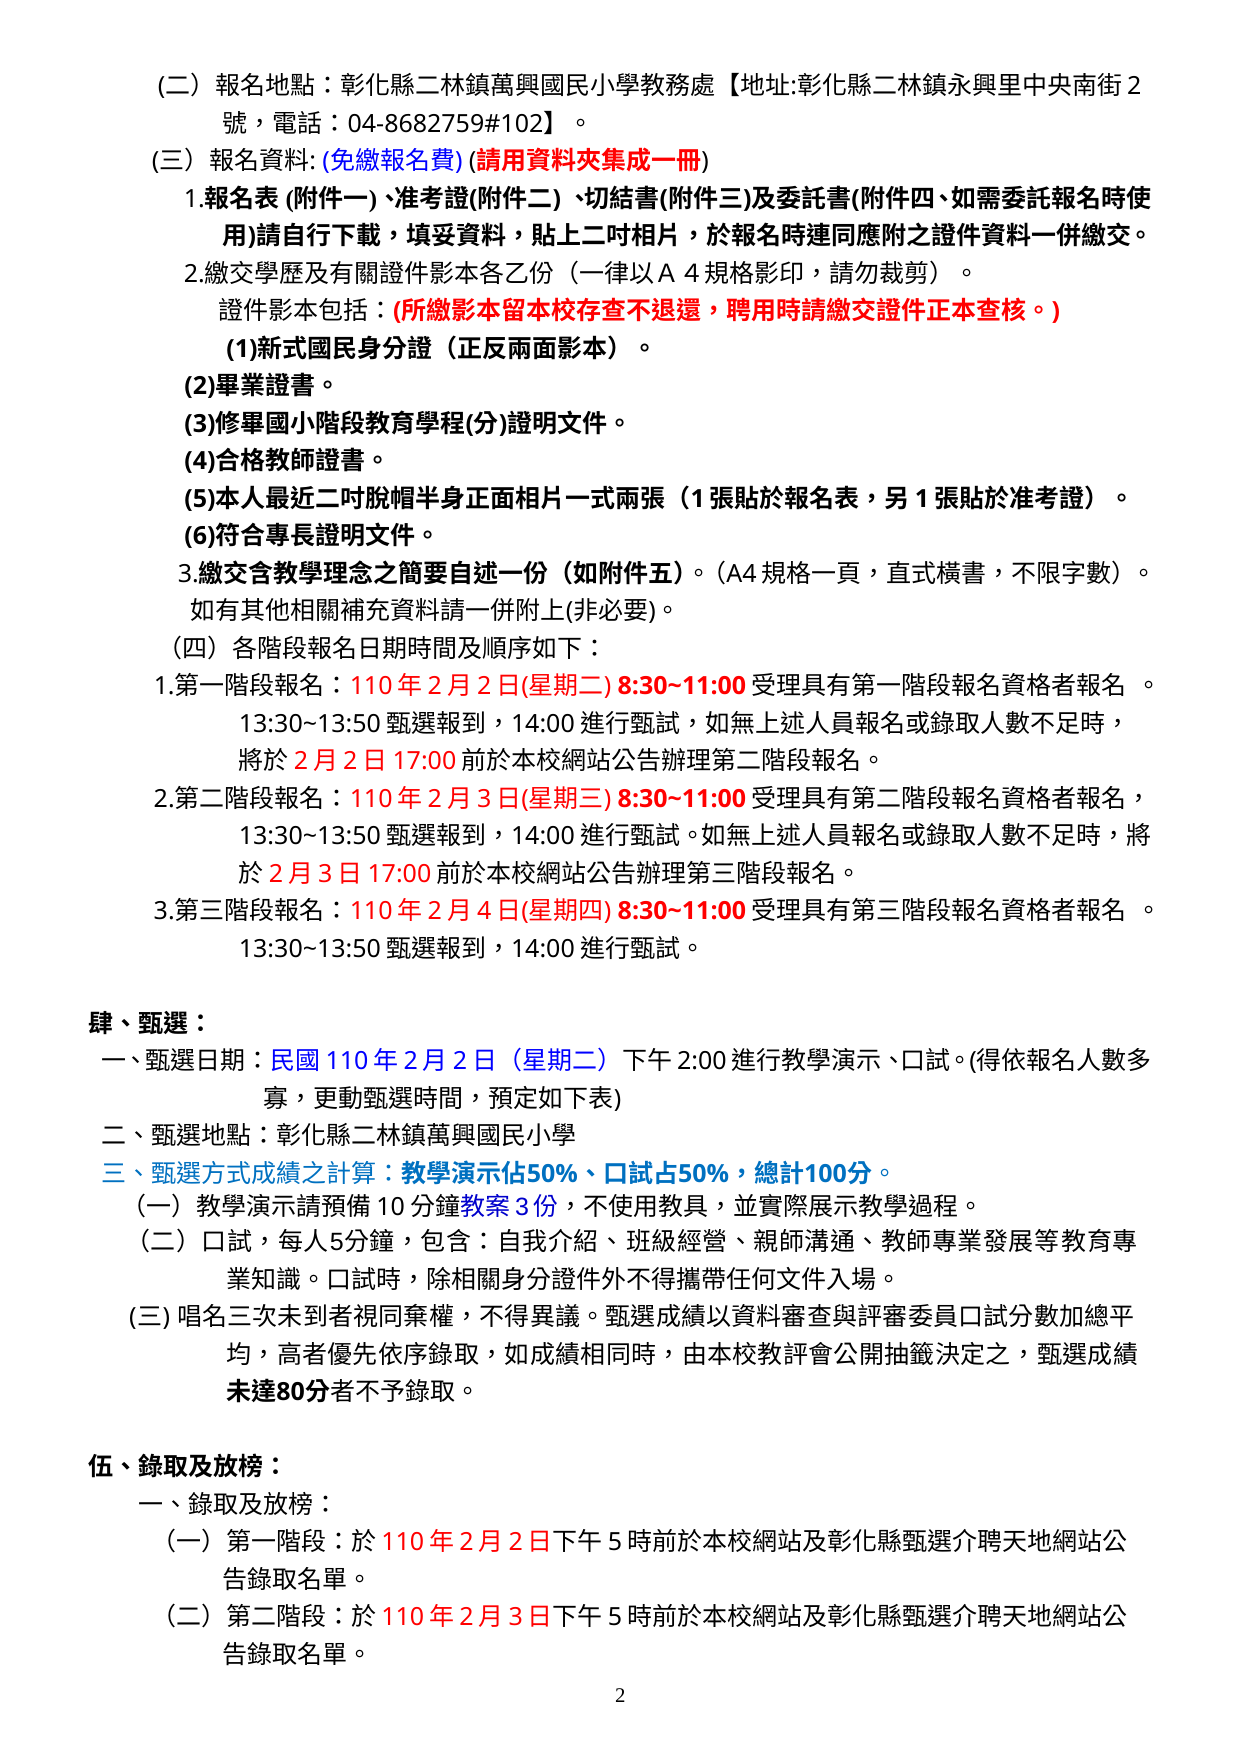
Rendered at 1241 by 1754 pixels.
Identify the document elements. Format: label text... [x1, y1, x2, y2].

text (6)符合專長證明文件。 [139, 515, 1152, 552]
text (三）報名資料: (免繳報名費) (請用資料夾集成一冊) [139, 140, 1152, 177]
text 3.第三階段報名：110年2月4日(星期四) 8:30~11:00受理具有第三階段報名資格者報名。13:30~13:50甄選報到，14:00進行甄試。 [89, 890, 1152, 965]
text (5)本人最近二吋脫帽半身正面相片一式兩張（1張貼於報名表，另1張貼於准考證）。 [139, 477, 1152, 515]
text （二）第二階段：於110年2月3日下午5時前於本校網站及彰化縣甄選介聘天地網站公告錄取名單。 [151, 1596, 1152, 1671]
text 一、甄選日期：民國110年2月2日（星期二）下午2:00進行教學演示、口試。(得依報名人數多寡，更動甄選時間，預定如下表) [89, 1040, 1152, 1115]
text 一、錄取及放榜： [139, 1484, 1152, 1521]
text 肆、甄選： [89, 1002, 1152, 1040]
text 伍、錄取及放榜： [89, 1446, 1152, 1484]
text 3.繳交含教學理念之簡要自述一份（如附件五）。（A4規格一頁，直式橫書，不限字數）。 [139, 552, 1152, 590]
text (二）報名地點：彰化縣二林鎮萬興國民小學教務處【地址:彰化縣二林鎮永興里中央南街2號，電話：04-8682759#102】。 [151, 65, 1152, 140]
text (三) 唱名三次未到者視同棄權，不得異議。甄選成績以資料審查與評審委員口試分數加總平均，高者優先依序錄取，如成績相同時，由本校教評會公開抽籤決定之，甄選成績未達80分者不予錄取。 [89, 1296, 1138, 1409]
text (1)新式國民身分證（正反兩面影本）。 [139, 327, 1152, 365]
text （一）教學演示請預備10分鐘教案3份，不使用教具，並實際展示教學過程。 [89, 1190, 1152, 1221]
text 1.第一階段報名：110年2月2日(星期二) 8:30~11:00受理具有第一階段報名資格者報名。13:30~13:50甄選報到，14:00進行甄試，如無上述人員報名或錄取人數不足時，將於2月2日17:00前於本校網站公告辦理第二階段報名。 [89, 665, 1152, 777]
text （四）各階段報名日期時間及順序如下： [151, 627, 1152, 665]
text (4)合格教師證書。 [139, 440, 1152, 477]
text 證件影本包括：(所繳影本留本校存查不退還，聘用時請繳交證件正本查核。) [176, 290, 1152, 327]
text 三、甄選方式成績之計算：教學演示佔50%、口試占50%，總計100分。 [89, 1152, 1138, 1190]
text (2)畢業證書。 [139, 365, 1152, 402]
text 2.第二階段報名：110年2月3日(星期三) 8:30~11:00受理具有第二階段報名資格者報名，13:30~13:50甄選報到，14:00進行甄試。如無上述人員報名或錄取人數不足時，將於2月3日17:00前於本校網站公告辦理第三階段報名。 [89, 777, 1152, 890]
text 2.繳交學歷及有關證件影本各乙份（一律以Ａ４規格影印，請勿裁剪）。 [151, 252, 1152, 290]
text (3)修畢國小階段教育學程(分)證明文件。 [139, 402, 1152, 440]
text 如有其他相關補充資料請一併附上(非必要)。 [139, 590, 1152, 627]
text 1.報名表 (附件一)、准考證(附件二) 、切結書(附件三)及委託書(附件四、如需委託報名時使用)請自行下載，填妥資料，貼上二吋相片，於報名時連同應附之證件資料一併繳交。 [151, 177, 1152, 252]
text 二、甄選地點：彰化縣二林鎮萬興國民小學 [89, 1115, 1152, 1152]
text （一）第一階段：於110年2月2日下午5時前於本校網站及彰化縣甄選介聘天地網站公告錄取名單。 [151, 1521, 1152, 1596]
text （二）口試，每人5分鐘，包含：自我介紹、班級經營、親師溝通、教師專業發展等教育專 業知識。口試時，除相關身分證件外不得攜帶任何文件入場。 [89, 1221, 1138, 1296]
